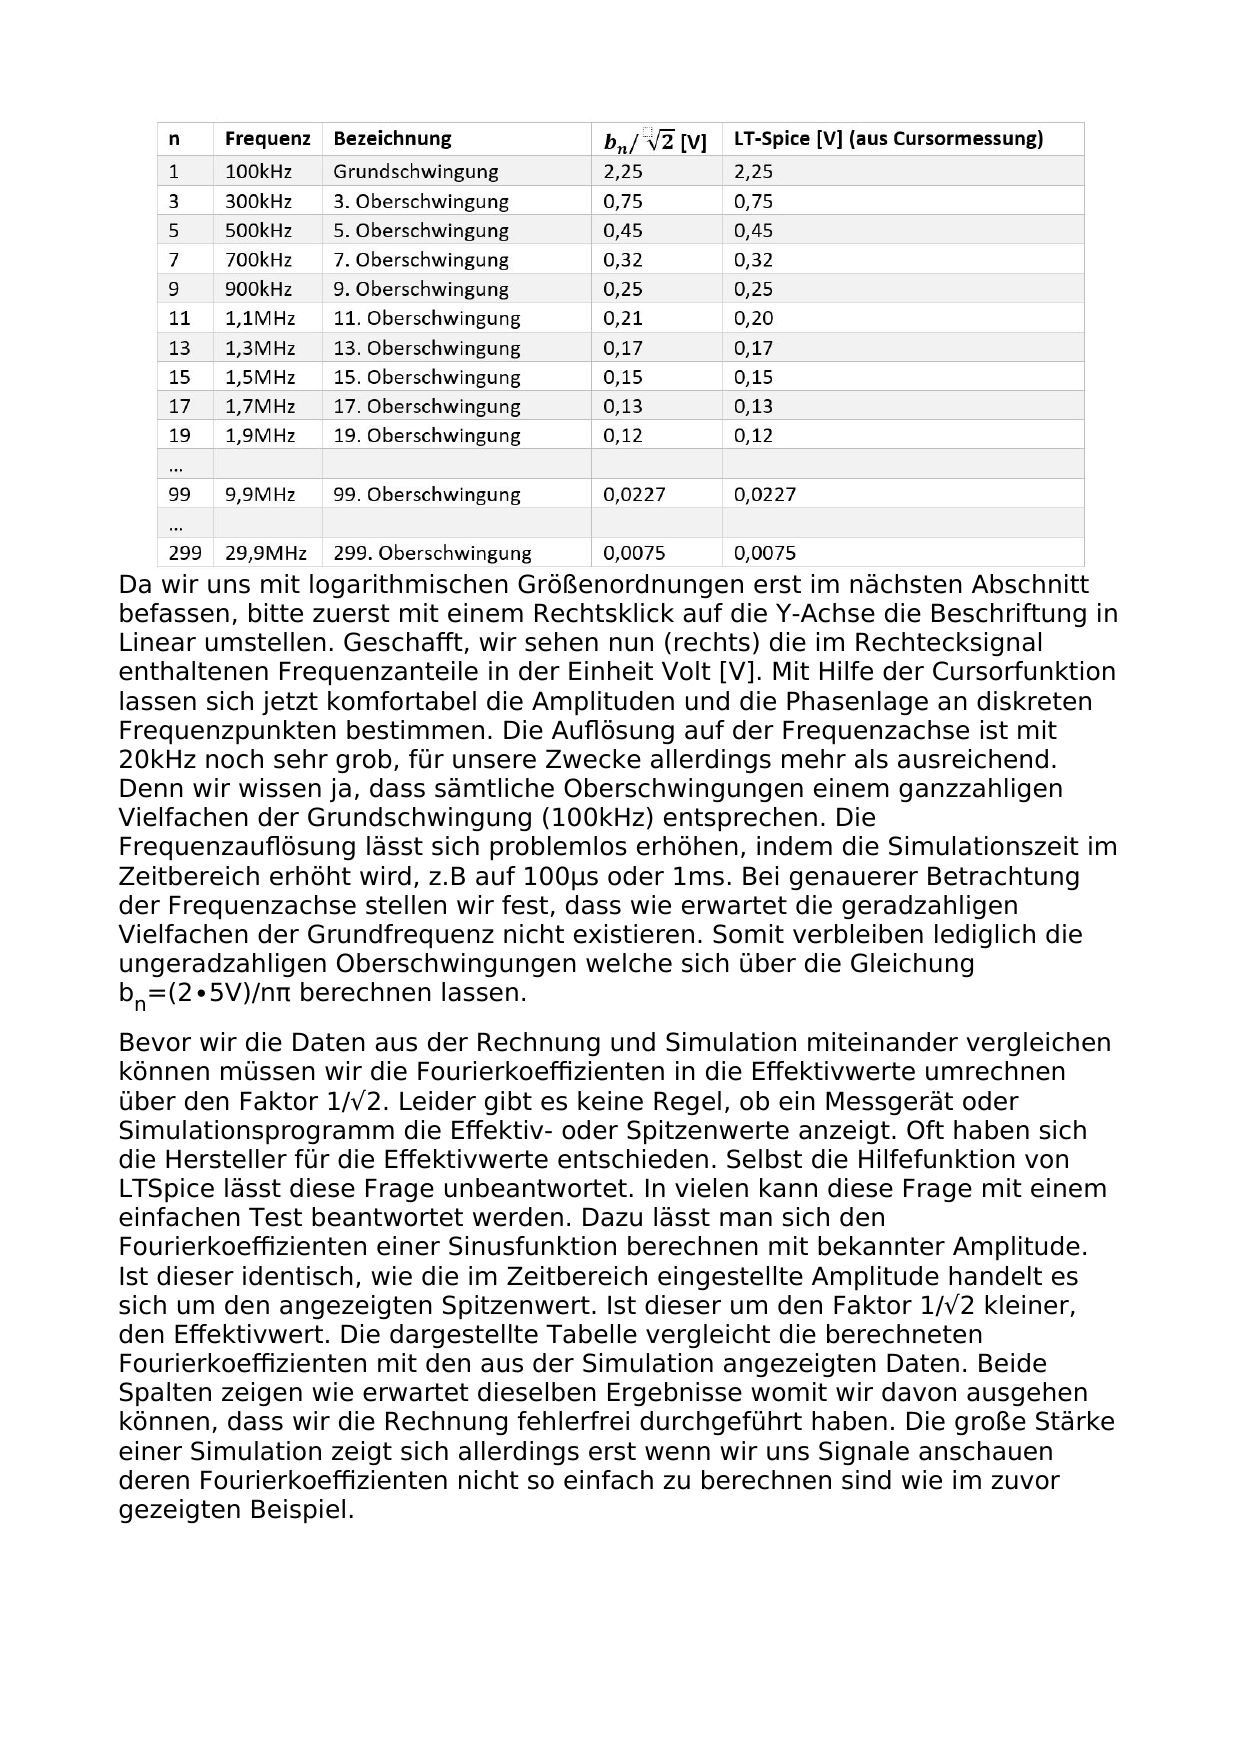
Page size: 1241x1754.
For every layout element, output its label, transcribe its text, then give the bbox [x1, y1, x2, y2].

text Da wir uns mit logarithmischen Größenordnungen erst im nächsten Abschnitt befassen, bitte zuerst mit einem Rechtsklick auf die Y-Achse die Beschriftung in Linear umstellen. Geschafft, wir sehen nun (rechts) die im Rechtecksignal enthaltenen Frequenzanteile in der Einheit Volt [V]. Mit Hilfe der Cursorfunktion lassen sich jetzt komfortabel die Amplituden und die Phasenlage an diskreten Frequenzpunkten bestimmen. Die Auflösung auf der Frequenzachse ist mit 20kHz noch sehr grob, für unsere Zwecke allerdings mehr als ausreichend. Denn wir wissen ja, dass sämtliche Oberschwingungen einem ganzzahligen Vielfachen der Grundschwingung (100kHz) entsprechen. Die Frequenzauflösung lässt sich problemlos erhöhen, indem die Simulationszeit im Zeitbereich erhöht wird, z.B auf 100µs oder 1ms. Bei genauerer Betrachtung der Frequenzachse stellen wir fest, dass wie erwartet die geradzahligen Vielfachen der Grundfrequenz nicht existieren. Somit verbleiben lediglich die ungeradzahligen Oberschwingungen welche sich über die Gleichung bn=(2∙5V)/nπ berechnen lassen. [118, 118, 1122, 1016]
text Bevor wir die Daten aus der Rechnung und Simulation miteinander vergleichen können müssen wir die Fourierkoeffizienten in die Effektivwerte umrechnen über den Faktor 1/√2. Leider gibt es keine Regel, ob ein Messgerät oder Simulationsprogramm die Effektiv- oder Spitzenwerte anzeigt. Oft haben sich die Hersteller für die Effektivwerte entschieden. Selbst die Hilfefunktion von LTSpice lässt diese Frage unbeantwortet. In vielen kann diese Frage mit einem einfachen Test beantwortet werden. Dazu lässt man sich den Fourierkoeffizienten einer Sinusfunktion berechnen mit bekannter Amplitude. Ist dieser identisch, wie die im Zeitbereich eingestellte Amplitude handelt es sich um den angezeigten Spitzenwert. Ist dieser um den Faktor 1/√2 kleiner, den Effektivwert. Die dargestellte Tabelle vergleicht die berechneten Fourierkoeffizienten mit den aus der Simulation angezeigten Daten. Beide Spalten zeigen wie erwartet dieselben Ergebnisse womit wir davon ausgehen können, dass wir die Rechnung fehlerfrei durchgeführt haben. Die große Stärke einer Simulation zeigt sich allerdings erst wenn wir uns Signale anschauen deren Fourierkoeffizienten nicht so einfach zu berechnen sind wie im zuvor gezeigten Beispiel. [118, 1028, 1122, 1524]
picture [151, 118, 1089, 570]
